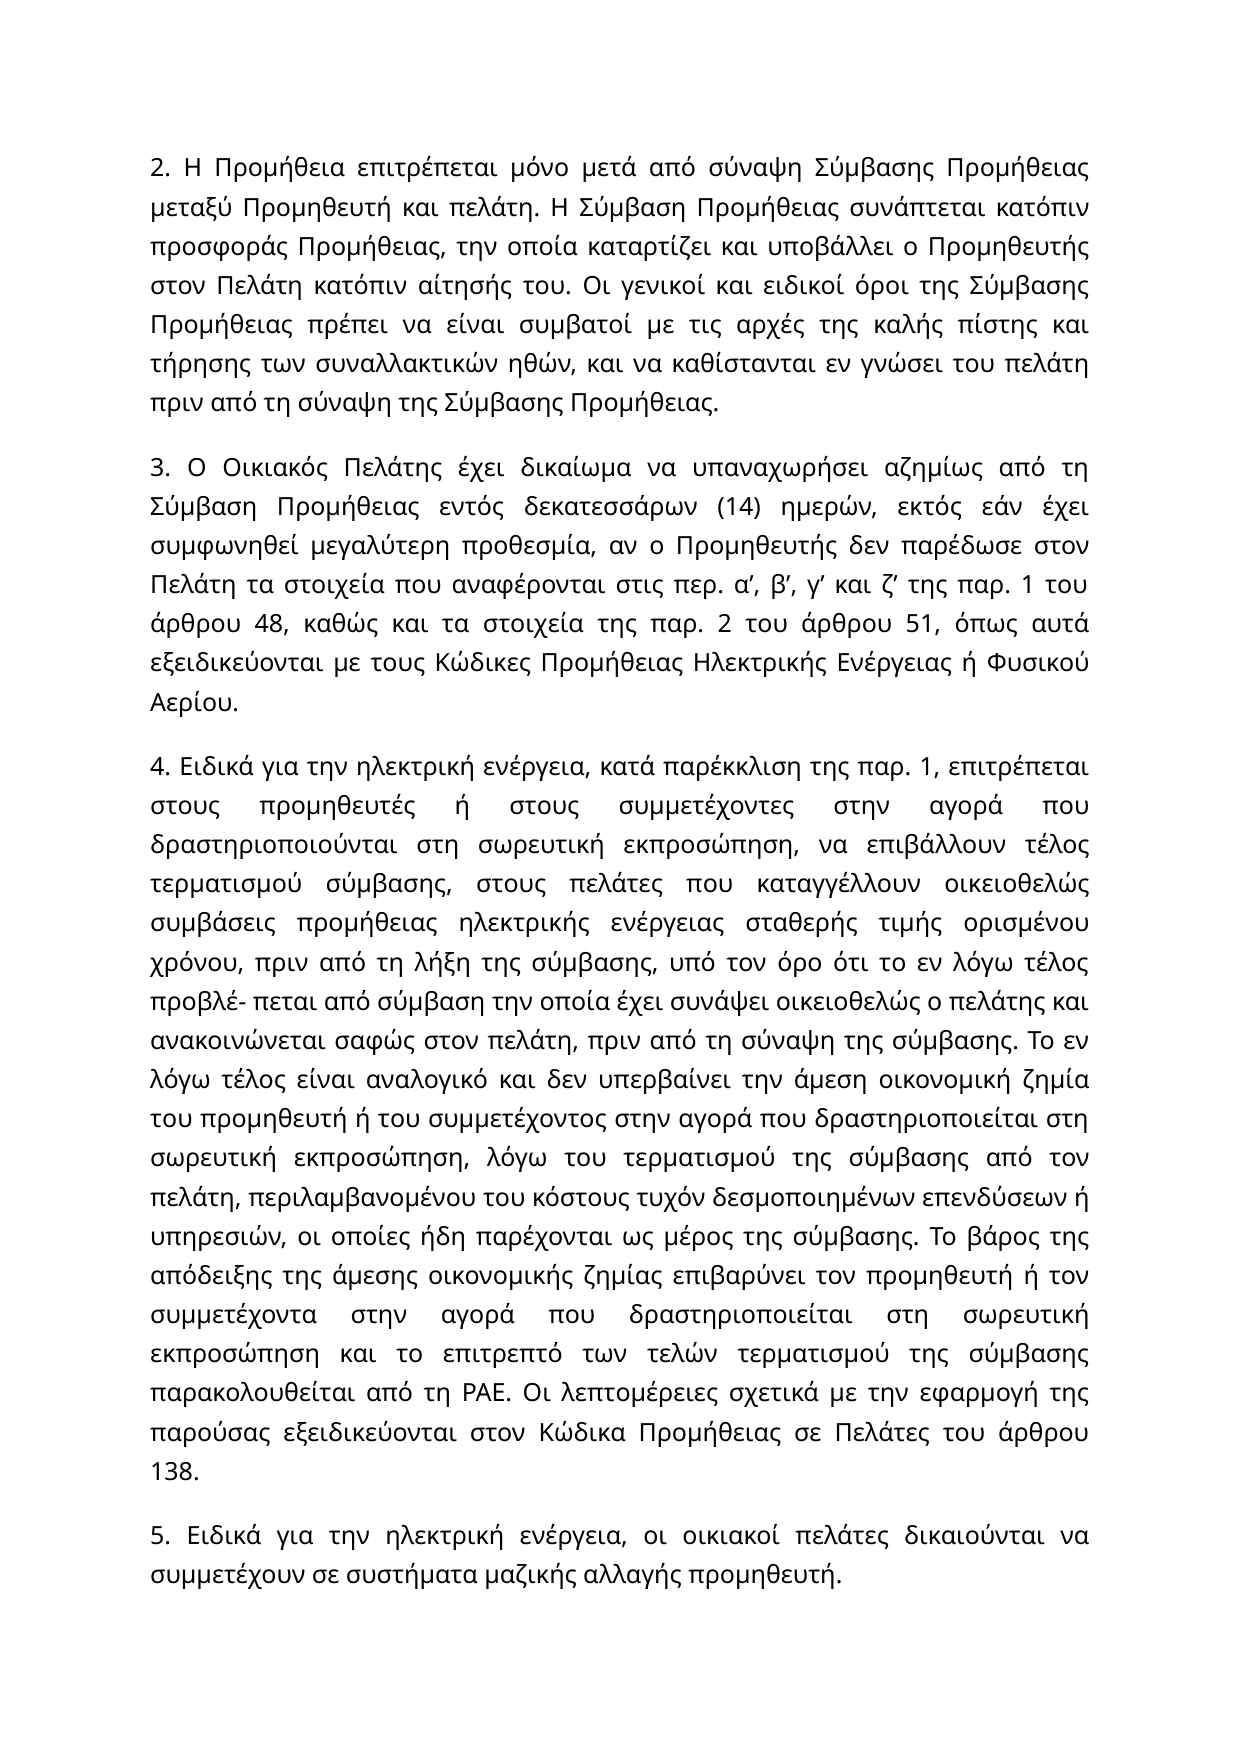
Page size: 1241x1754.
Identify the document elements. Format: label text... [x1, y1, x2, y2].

text 5. Ειδικά για την ηλεκτρική ενέργεια, οι οικιακοί πελάτες δικαιούνται να συμμετέχουν σε συστήματα μαζικής αλλαγής προμηθευτή. [150, 1517, 1090, 1591]
text 3. Ο Οικιακός Πελάτης έχει δικαίωμα να υπαναχωρήσει αζημίως από τη Σύμβαση Προμήθειας εντός δεκατεσσάρων (14) ημερών, εκτός εάν έχει συμφωνηθεί μεγαλύτερη προθεσμία, αν ο Προμηθευτής δεν παρέδωσε στον Πελάτη τα στοιχεία που αναφέρονται στις περ. α’, β’, γ’ και ζ’ της παρ. 1 του άρθρου 48, καθώς και τα στοιχεία της παρ. 2 του άρθρου 51, όπως αυτά εξειδικεύονται με τους Κώδικες Προμήθειας Ηλεκτρικής Ενέργειας ή Φυσικού Αερίου. [150, 449, 1090, 718]
text 4. Ειδικά για την ηλεκτρική ενέργεια, κατά παρέκκλιση της παρ. 1, επιτρέπεται στους προμηθευτές ή στους συμμετέχοντες στην αγορά που δραστηριοποιούνται στη σωρευτική εκπροσώπηση, να επιβάλλουν τέλος τερματισμού σύμβασης, στους πελάτες που καταγγέλλουν οικειοθελώς συμβάσεις προμήθειας ηλεκτρικής ενέργειας σταθερής τιμής ορισμένου χρόνου, πριν από τη λήξη της σύμβασης, υπό τον όρο ότι το εν λόγω τέλος προβλέ- πεται από σύμβαση την οποία έχει συνάψει οικειοθελώς ο πελάτης και ανακοινώνεται σαφώς στον πελάτη, πριν από τη σύναψη της σύμβασης. Το εν λόγω τέλος είναι αναλογικό και δεν υπερβαίνει την άμεση οικονομική ζημία του προμηθευτή ή του συμμετέχοντος στην αγορά που δραστηριοποιείται στη σωρευτική εκπροσώπηση, λόγω του τερματισμού της σύμβασης από τον πελάτη, περιλαμβανομένου του κόστους τυχόν δεσμοποιημένων επενδύσεων ή υπηρεσιών, οι οποίες ήδη παρέχονται ως μέρος της σύμβασης. Το βάρος της απόδειξης της άμεσης οικονομικής ζημίας επιβαρύνει τον προμηθευτή ή τον συμμετέχοντα στην αγορά που δραστηριοποιείται στη σωρευτική εκπροσώπηση και το επιτρεπτό των τελών τερματισμού της σύμβασης παρακολουθείται από τη ΡΑΕ. Οι λεπτομέρειες σχετικά με την εφαρμογή της παρούσας εξειδικεύονται στον Κώδικα Προμήθειας σε Πελάτες του άρθρου 138. [150, 748, 1090, 1487]
text 2. Η Προμήθεια επιτρέπεται μόνο μετά από σύναψη Σύμβασης Προμήθειας μεταξύ Προμηθευτή και πελάτη. Η Σύμβαση Προμήθειας συνάπτεται κατόπιν προσφοράς Προμήθειας, την οποία καταρτίζει και υποβάλλει ο Προμηθευτής στον Πελάτη κατόπιν αίτησής του. Οι γενικοί και ειδικοί όροι της Σύμβασης Προμήθειας πρέπει να είναι συμβατοί με τις αρχές της καλής πίστης και τήρησης των συναλλακτικών ηθών, και να καθίστανται εν γνώσει του πελάτη πριν από τη σύναψη της Σύμβασης Προμήθειας. [150, 150, 1090, 419]
